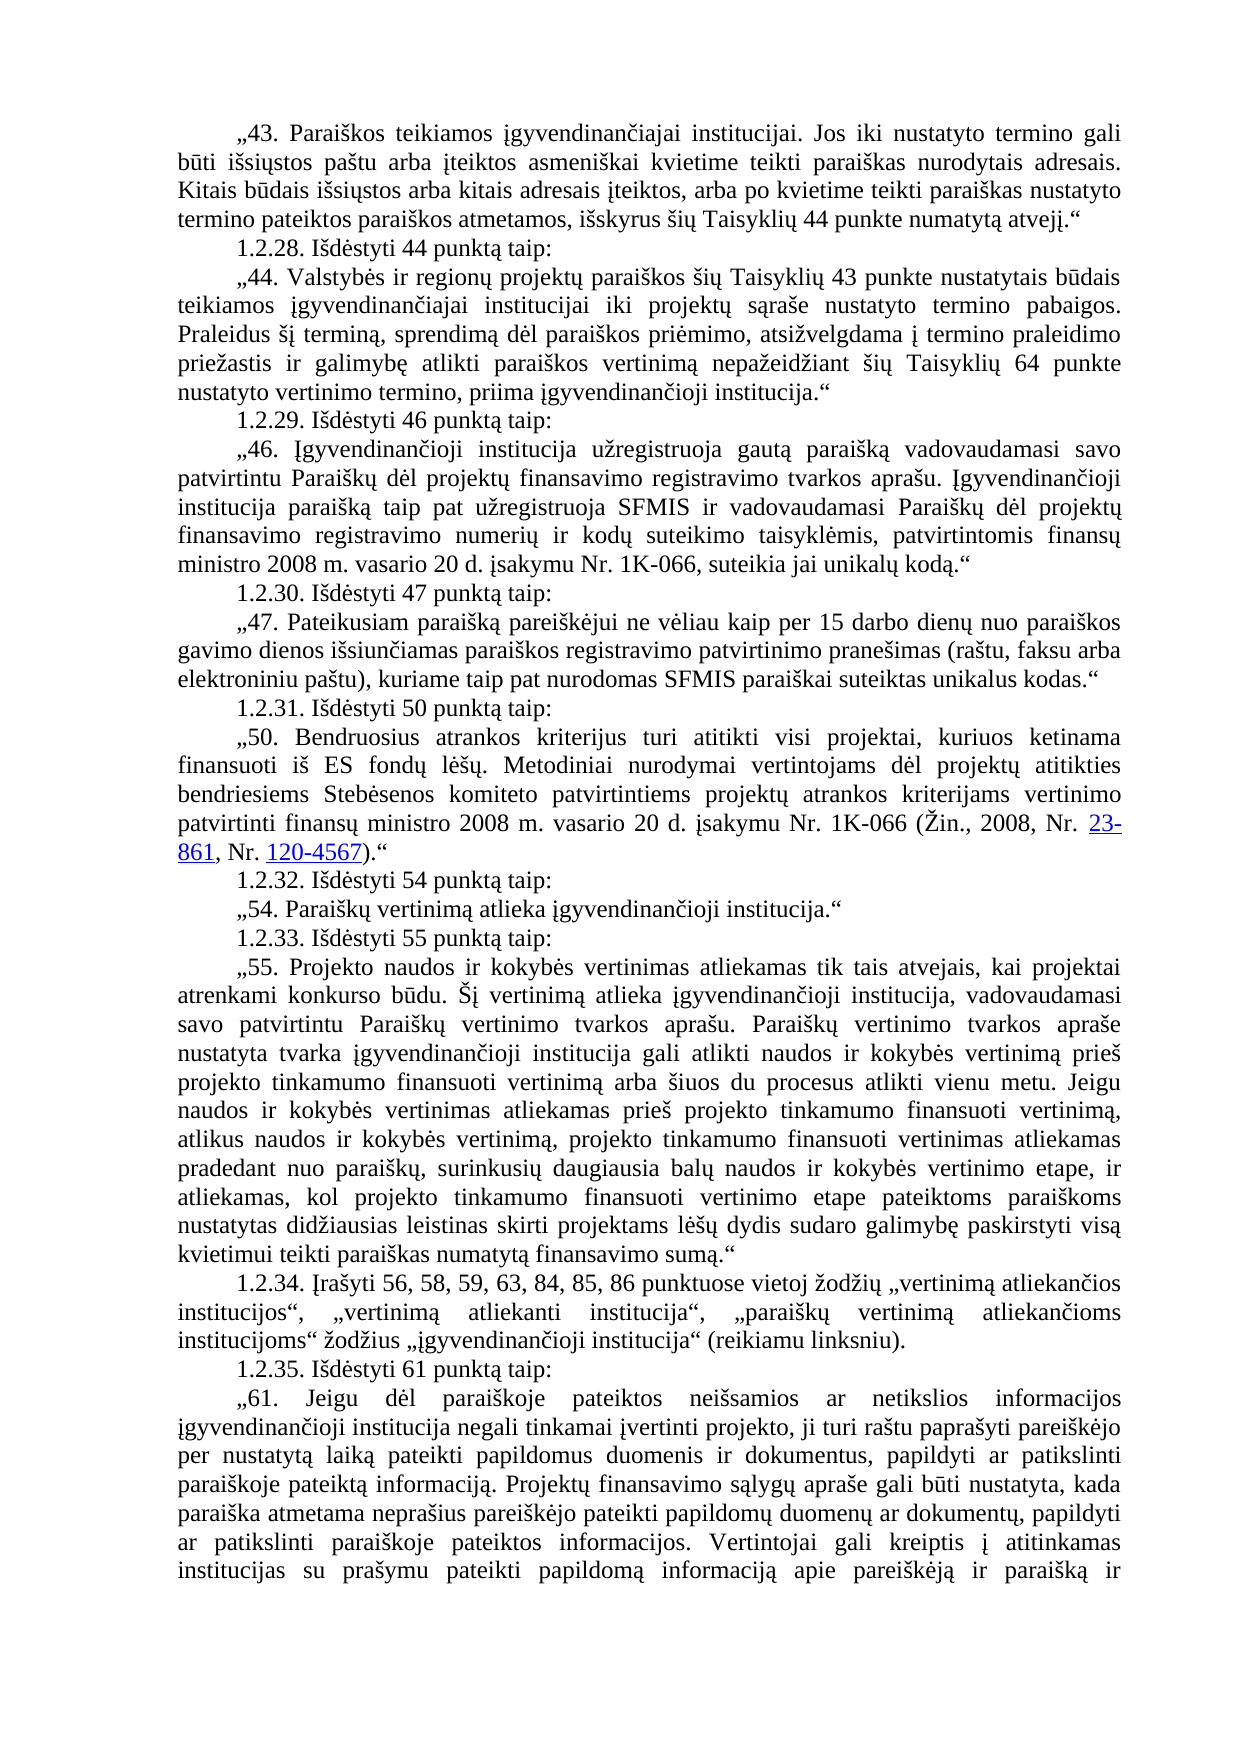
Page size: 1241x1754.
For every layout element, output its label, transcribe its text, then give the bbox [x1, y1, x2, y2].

text 1.2.35. Išdėstyti 61 punktą taip: [177, 1354, 1122, 1383]
text „46. Įgyvendinančioji institucija užregistruoja gautą paraišką vadovaudamasi savo patvirtintu Paraiškų dėl projektų finansavimo registravimo tvarkos aprašu. Įgyvendinančioji institucija paraišką taip pat užregistruoja SFMIS ir vadovaudamasi Paraiškų dėl projektų finansavimo registravimo numerių ir kodų suteikimo taisyklėmis, patvirtintomis finansų ministro 2008 m. vasario 20 d. įsakymu Nr. 1K-066, suteikia jai unikalų kodą.“ [177, 434, 1122, 578]
text „47. Pateikusiam paraišką pareiškėjui ne vėliau kaip per 15 darbo dienų nuo paraiškos gavimo dienos išsiunčiamas paraiškos registravimo patvirtinimo pranešimas (raštu, faksu arba elektroniniu paštu), kuriame taip pat nurodomas SFMIS paraiškai suteiktas unikalus kodas.“ [177, 607, 1122, 693]
text „44. Valstybės ir regionų projektų paraiškos šių Taisyklių 43 punkte nustatytais būdais teikiamos įgyvendinančiajai institucijai iki projektų sąraše nustatyto termino pabaigos. Praleidus šį terminą, sprendimą dėl paraiškos priėmimo, atsižvelgdama į termino praleidimo priežastis ir galimybę atlikti paraiškos vertinimą nepažeidžiant šių Taisyklių 64 punkte nustatyto vertinimo termino, priima įgyvendinančioji institucija.“ [177, 262, 1122, 406]
text „54. Paraiškų vertinimą atlieka įgyvendinančioji institucija.“ [177, 894, 1122, 923]
text 1.2.28. Išdėstyti 44 punktą taip: [177, 233, 1122, 262]
text 1.2.34. Įrašyti 56, 58, 59, 63, 84, 85, 86 punktuose vietoj žodžių „vertinimą atliekančios institucijos“, „vertinimą atliekanti institucija“, „paraiškų vertinimą atliekančioms institucijoms“ žodžius „įgyvendinančioji institucija“ (reikiamu linksniu). [177, 1268, 1122, 1354]
text 1.2.33. Išdėstyti 55 punktą taip: [177, 923, 1122, 952]
text 1.2.31. Išdėstyti 50 punktą taip: [177, 693, 1122, 722]
text „55. Projekto naudos ir kokybės vertinimas atliekamas tik tais atvejais, kai projektai atrenkami konkurso būdu. Šį vertinimą atlieka įgyvendinančioji institucija, vadovaudamasi savo patvirtintu Paraiškų vertinimo tvarkos aprašu. Paraiškų vertinimo tvarkos apraše nustatyta tvarka įgyvendinančioji institucija gali atlikti naudos ir kokybės vertinimą prieš projekto tinkamumo finansuoti vertinimą arba šiuos du procesus atlikti vienu metu. Jeigu naudos ir kokybės vertinimas atliekamas prieš projekto tinkamumo finansuoti vertinimą, atlikus naudos ir kokybės vertinimą, projekto tinkamumo finansuoti vertinimas atliekamas pradedant nuo paraiškų, surinkusių daugiausia balų naudos ir kokybės vertinimo etape, ir atliekamas, kol projekto tinkamumo finansuoti vertinimo etape pateiktoms paraiškoms nustatytas didžiausias leistinas skirti projektams lėšų dydis sudaro galimybę paskirstyti visą kvietimui teikti paraiškas numatytą finansavimo sumą.“ [177, 952, 1122, 1268]
text „43. Paraiškos teikiamos įgyvendinančiajai institucijai. Jos iki nustatyto termino gali būti išsiųstos paštu arba įteiktos asmeniškai kvietime teikti paraiškas nurodytais adresais. Kitais būdais išsiųstos arba kitais adresais įteiktos, arba po kvietime teikti paraiškas nustatyto termino pateiktos paraiškos atmetamos, išskyrus šių Taisyklių 44 punkte numatytą atvejį.“ [177, 118, 1122, 233]
text 1.2.32. Išdėstyti 54 punktą taip: [177, 866, 1122, 894]
text „61. Jeigu dėl paraiškoje pateiktos neišsamios ar netikslios informacijos įgyvendinančioji institucija negali tinkamai įvertinti projekto, ji turi raštu paprašyti pareiškėjo per nustatytą laiką pateikti papildomus duomenis ir dokumentus, papildyti ar patikslinti paraiškoje pateiktą informaciją. Projektų finansavimo sąlygų apraše gali būti nustatyta, kada paraiška atmetama neprašius pareiškėjo pateikti papildomų duomenų ar dokumentų, papildyti ar patikslinti paraiškoje pateiktos informacijos. Vertintojai gali kreiptis į atitinkamas institucijas su prašymu pateikti papildomą informaciją apie pareiškėją ir paraišką ir [177, 1383, 1122, 1584]
text „50. Bendruosius atrankos kriterijus turi atitikti visi projektai, kuriuos ketinama finansuoti iš ES fondų lėšų. Metodiniai nurodymai vertintojams dėl projektų atitikties bendriesiems Stebėsenos komiteto patvirtintiems projektų atrankos kriterijams vertinimo patvirtinti finansų ministro 2008 m. vasario 20 d. įsakymu Nr. 1K-066 (Žin., 2008, Nr. 23-861, Nr. 120-4567).“ [177, 722, 1122, 866]
text 1.2.30. Išdėstyti 47 punktą taip: [177, 578, 1122, 607]
text 1.2.29. Išdėstyti 46 punktą taip: [177, 406, 1122, 434]
